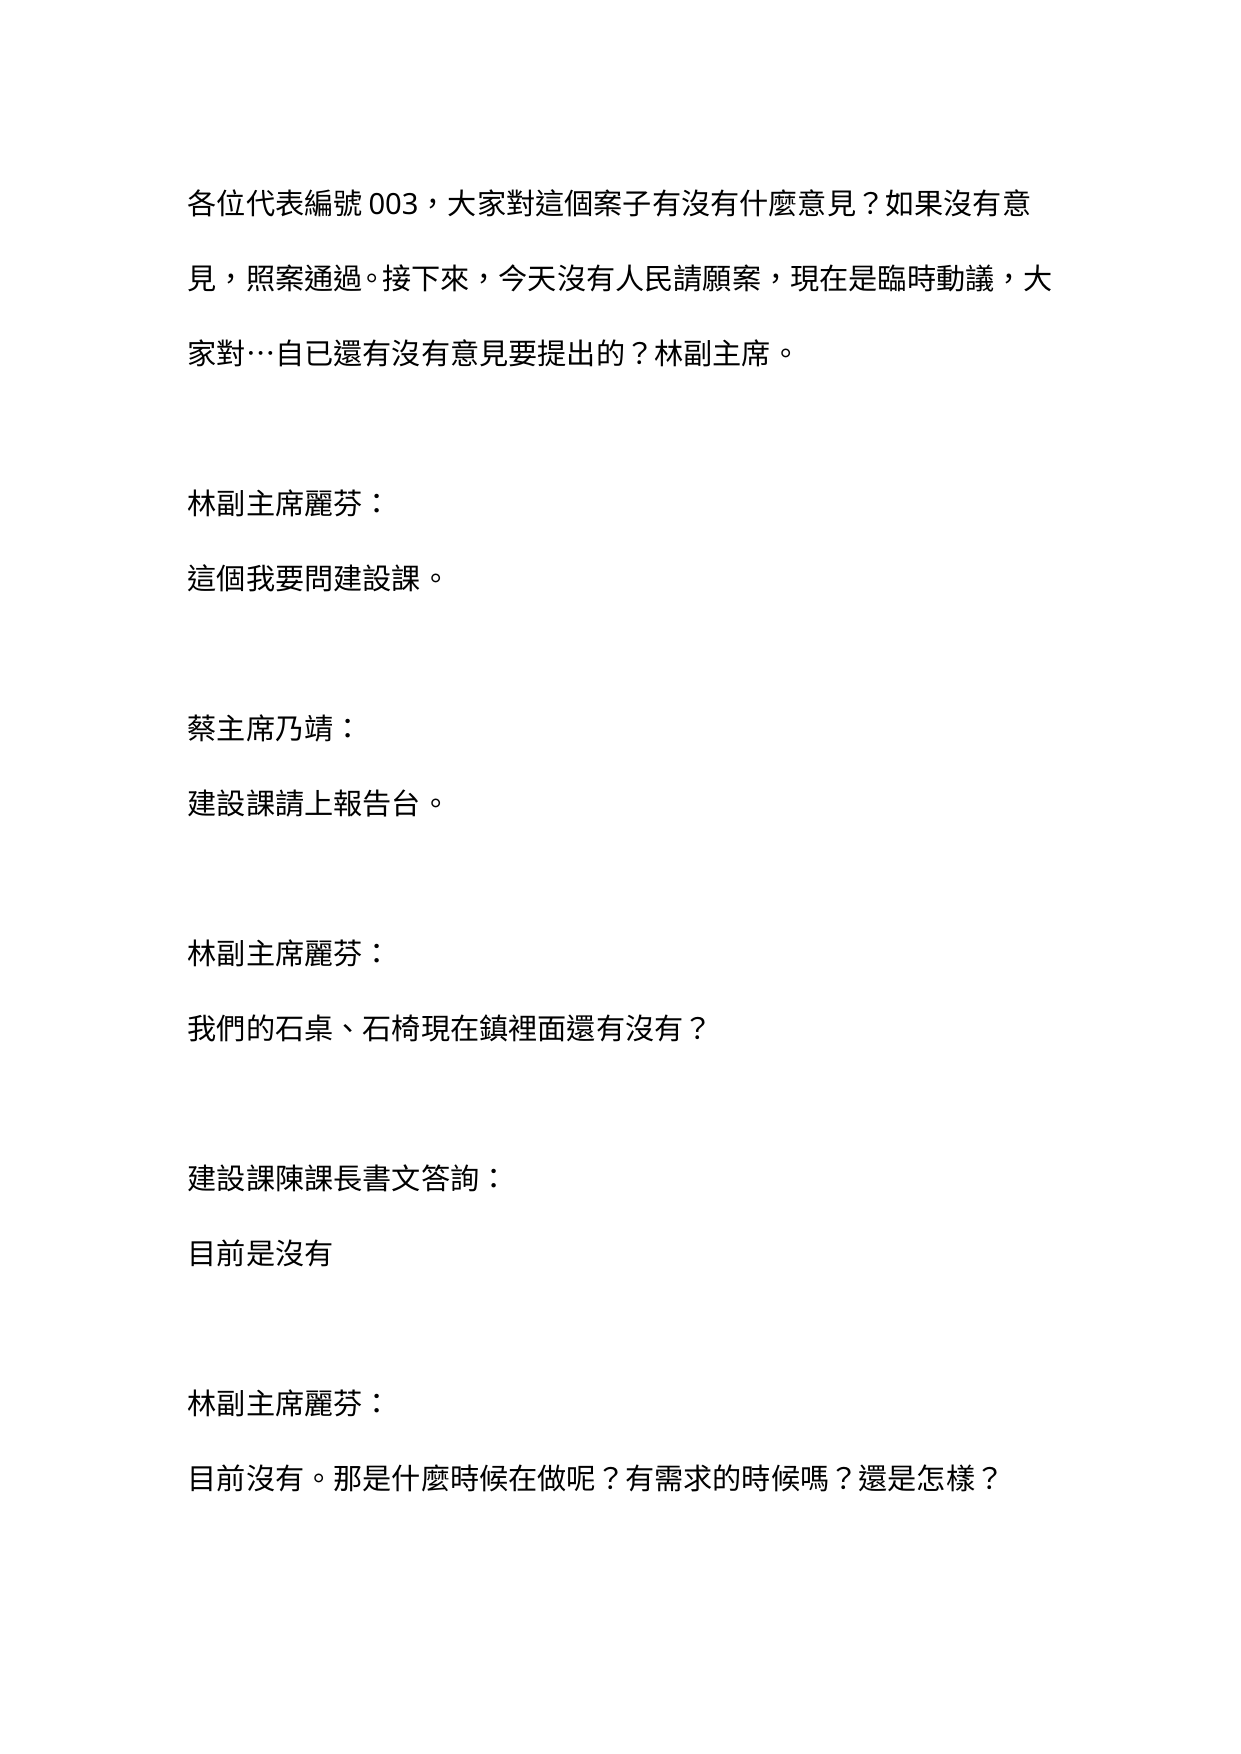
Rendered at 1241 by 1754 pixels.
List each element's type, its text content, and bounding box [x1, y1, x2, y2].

text 目前是沒有 [187, 1214, 1053, 1289]
text 林副主席麗芬： [187, 914, 1053, 989]
text 林副主席麗芬： [187, 1364, 1053, 1439]
text 這個我要問建設課。 [187, 539, 1053, 614]
text 目前沒有。那是什麼時候在做呢？有需求的時候嗎？還是怎樣？ [187, 1439, 1053, 1514]
text 建設課陳課長書文答詢： [187, 1139, 1053, 1214]
text 蔡主席乃靖： [187, 689, 1053, 764]
text 我們的石桌、石椅現在鎮裡面還有沒有？ [187, 989, 1053, 1064]
text 各位代表編號003，大家對這個案子有沒有什麼意見？如果沒有意見，照案通過。接下來，今天沒有人民請願案，現在是臨時動議，大家對…自已還有沒有意見要提出的？林副主席。 [187, 164, 1053, 389]
text 林副主席麗芬： [187, 464, 1053, 539]
text 建設課請上報告台。 [187, 764, 1053, 839]
